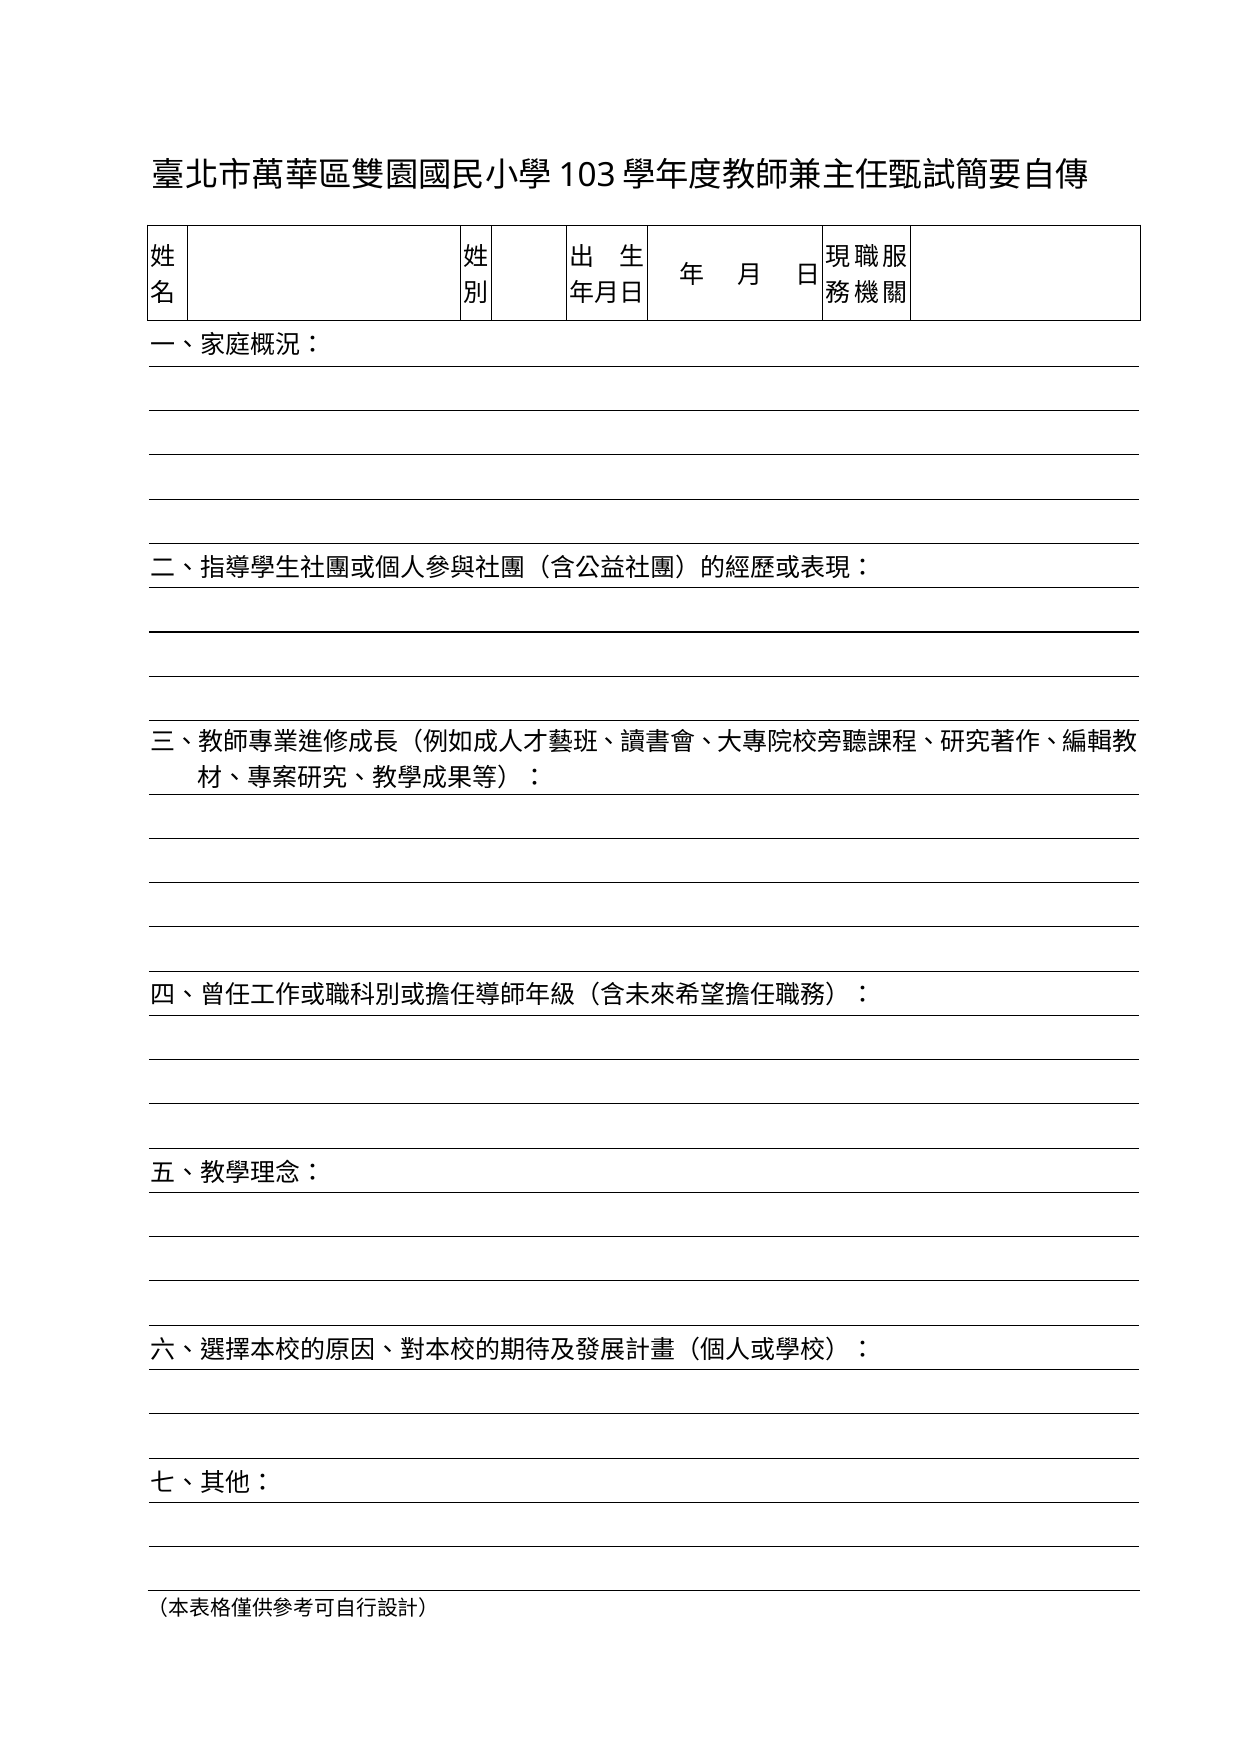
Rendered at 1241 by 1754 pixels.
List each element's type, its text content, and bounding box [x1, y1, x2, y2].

table_cell [148, 1502, 1140, 1546]
table_header 年 月 日 [648, 226, 822, 319]
table_cell [148, 1192, 1140, 1236]
table_cell [148, 587, 1140, 631]
text （本表格僅供參考可自行設計） [148, 1591, 1092, 1622]
table_cell [148, 1015, 1140, 1059]
table_cell [148, 1280, 1140, 1325]
table_cell 一、家庭概況： [148, 321, 1140, 366]
table_cell [148, 1103, 1140, 1148]
table_cell [148, 1369, 1140, 1413]
table_cell 二、指導學生社團或個人參與社團（含公益社團）的經歷或表現： [148, 543, 1140, 587]
table_cell [148, 454, 1140, 498]
table_cell [148, 631, 1140, 676]
table_header 姓名 [148, 226, 187, 319]
table_header [188, 226, 460, 319]
table_cell [148, 838, 1140, 882]
table_cell [148, 794, 1140, 838]
table_cell [148, 366, 1140, 410]
table_header [911, 226, 1140, 319]
table_cell [148, 1546, 1140, 1590]
table_cell 五、教學理念： [148, 1148, 1140, 1192]
table_cell [148, 926, 1140, 971]
table_cell 六、選擇本校的原因、對本校的期待及發展計畫（個人或學校）： [148, 1325, 1140, 1369]
table_cell 四、曾任工作或職科別或擔任導師年級（含未來希望擔任職務）： [148, 971, 1140, 1015]
table_cell [148, 676, 1140, 720]
table_cell 三、教師專業進修成長（例如成人才藝班、讀書會、大專院校旁聽課程、研究著作、編輯教材、專案研究、教學成果等）： [148, 720, 1140, 793]
table_cell [148, 410, 1140, 454]
table_header 現職服務機關 [823, 226, 910, 319]
table_cell [148, 1059, 1140, 1103]
table_header 出生 年月日 [567, 226, 647, 319]
table_cell [148, 499, 1140, 543]
table_cell 七、其他： [148, 1458, 1140, 1502]
table_header [492, 226, 566, 319]
table_header 姓別 [461, 226, 491, 319]
table_cell [148, 1413, 1140, 1457]
table_cell [148, 882, 1140, 926]
table_cell [148, 1236, 1140, 1280]
text 臺北市萬華區雙園國民小學103學年度教師兼主任甄試簡要自傳 [148, 148, 1092, 196]
